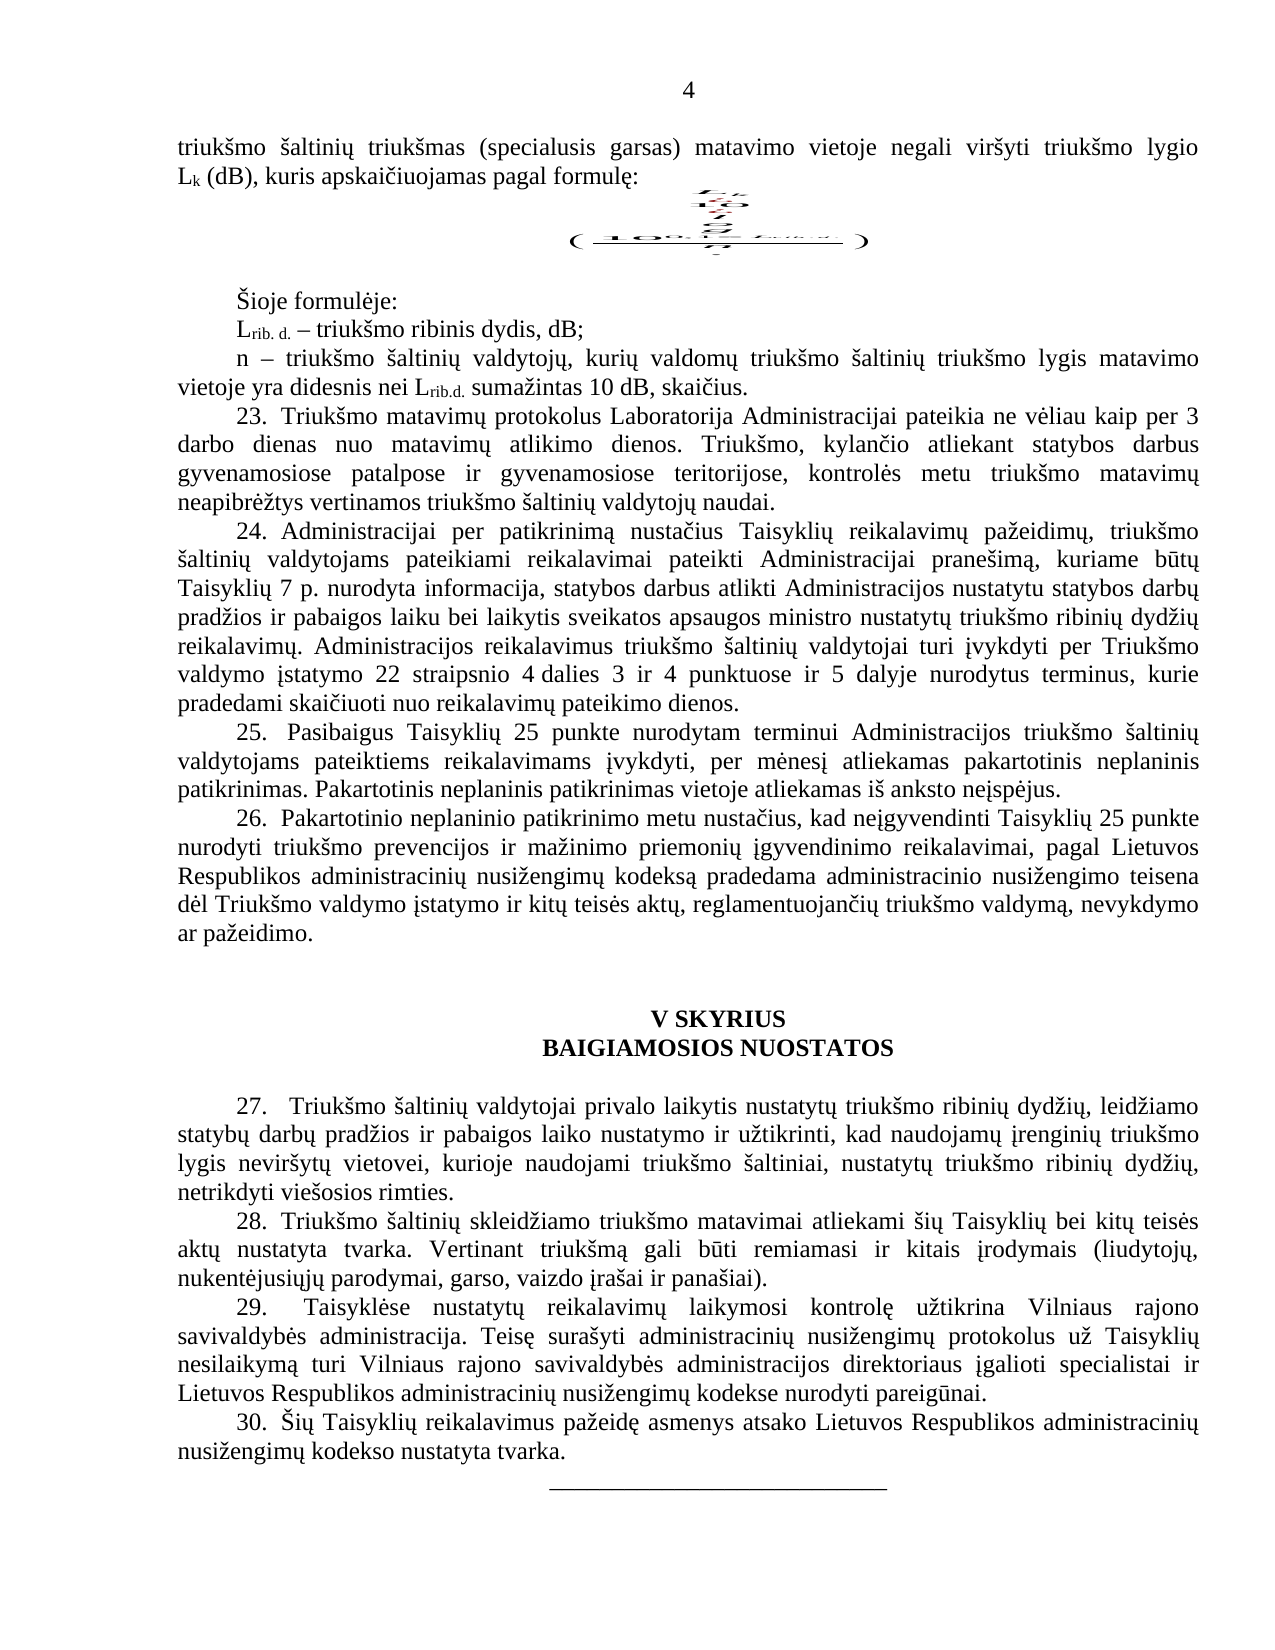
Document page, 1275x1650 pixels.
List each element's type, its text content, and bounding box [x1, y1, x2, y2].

text 27. Triukšmo šaltinių valdytojai privalo laikytis nustatytų triukšmo ribinių dydžių, leidžiamo statybų darbų pradžios ir pabaigos laiko nustatymo ir užtikrinti, kad naudojamų įrenginių triukšmo lygis neviršytų vietovei, kurioje naudojami triukšmo šaltiniai, nustatytų triukšmo ribinių dydžių, netrikdyti viešosios rimties. [177, 1091, 1200, 1206]
text Lrib. d. – triukšmo ribinis dydis, dB; [177, 314, 1200, 343]
text ___________________________ [177, 1464, 1200, 1493]
text 25. Pasibaigus Taisyklių 25 punkte nurodytam terminui Administracijos triukšmo šaltinių valdytojams pateiktiems reikalavimams įvykdyti, per mėnesį atliekamas pakartotinis neplaninis patikrinimas. Pakartotinis neplaninis patikrinimas vietoje atliekamas iš anksto neįspėjus. [177, 717, 1200, 803]
text BAIGIAMOSIOS NUOSTATOS [177, 1033, 1200, 1062]
text 30. Šių Taisyklių reikalavimus pažeidę asmenys atsako Lietuvos Respublikos administracinių nusižengimų kodekso nustatyta tvarka. [177, 1407, 1200, 1464]
text 26. Pakartotinio neplaninio patikrinimo metu nustačius, kad neįgyvendinti Taisyklių 25 punkte nurodyti triukšmo prevencijos ir mažinimo priemonių įgyvendinimo reikalavimai, pagal Lietuvos Respublikos administracinių nusižengimų kodeksą pradedama administracinio nusižengimo teisena dėl Triukšmo valdymo įstatymo ir kitų teisės aktų, reglamentuojančių triukšmo valdymą, nevykdymo ar pažeidimo. [177, 803, 1200, 947]
text 29. Taisyklėse nustatytų reikalavimų laikymosi kontrolę užtikrina Vilniaus rajono savivaldybės administracija. Teisę surašyti administracinių nusižengimų protokolus už Taisyklių nesilaikymą turi Vilniaus rajono savivaldybės administracijos direktoriaus įgalioti specialistai ir Lietuvos Respublikos administracinių nusižengimų kodekse nurodyti pareigūnai. [177, 1292, 1200, 1407]
text n – triukšmo šaltinių valdytojų, kurių valdomų triukšmo šaltinių triukšmo lygis matavimo vietoje yra didesnis nei Lrib.d. sumažintas 10 dB, skaičius. [177, 343, 1200, 401]
text triukšmo šaltinių triukšmas (specialusis garsas) matavimo vietoje negali viršyti triukšmo lygio Lk (dB), kuris apskaičiuojamas pagal formulę: [177, 132, 1200, 190]
text 23. Triukšmo matavimų protokolus Laboratorija Administracijai pateikia ne vėliau kaip per 3 darbo dienas nuo matavimų atlikimo dienos. Triukšmo, kylančio atliekant statybos darbus gyvenamosiose patalpose ir gyvenamosiose teritorijose, kontrolės metu triukšmo matavimų neapibrėžtys vertinamos triukšmo šaltinių valdytojų naudai. [177, 401, 1200, 516]
text V SKYRIUS [177, 1004, 1200, 1033]
text Šioje formulėje: [177, 286, 1200, 314]
text 24. Administracijai per patikrinimą nustačius Taisyklių reikalavimų pažeidimų, triukšmo šaltinių valdytojams pateikiami reikalavimai pateikti Administracijai pranešimą, kuriame būtų Taisyklių 7 p. nurodyta informacija, statybos darbus atlikti Administracijos nustatytu statybos darbų pradžios ir pabaigos laiku bei laikytis sveikatos apsaugos ministro nustatytų triukšmo ribinių dydžių reikalavimų. Administracijos reikalavimus triukšmo šaltinių valdytojai turi įvykdyti per Triukšmo valdymo įstatymo 22 straipsnio 4 dalies 3 ir 4 punktuose ir 5 dalyje nurodytus terminus, kurie pradedami skaičiuoti nuo reikalavimų pateikimo dienos. [177, 516, 1200, 717]
text 28. Triukšmo šaltinių skleidžiamo triukšmo matavimai atliekami šių Taisyklių bei kitų teisės aktų nustatyta tvarka. Vertinant triukšmą gali būti remiamasi ir kitais įrodymais (liudytojų, nukentėjusiųjų parodymai, garso, vaizdo įrašai ir panašiai). [177, 1206, 1200, 1292]
